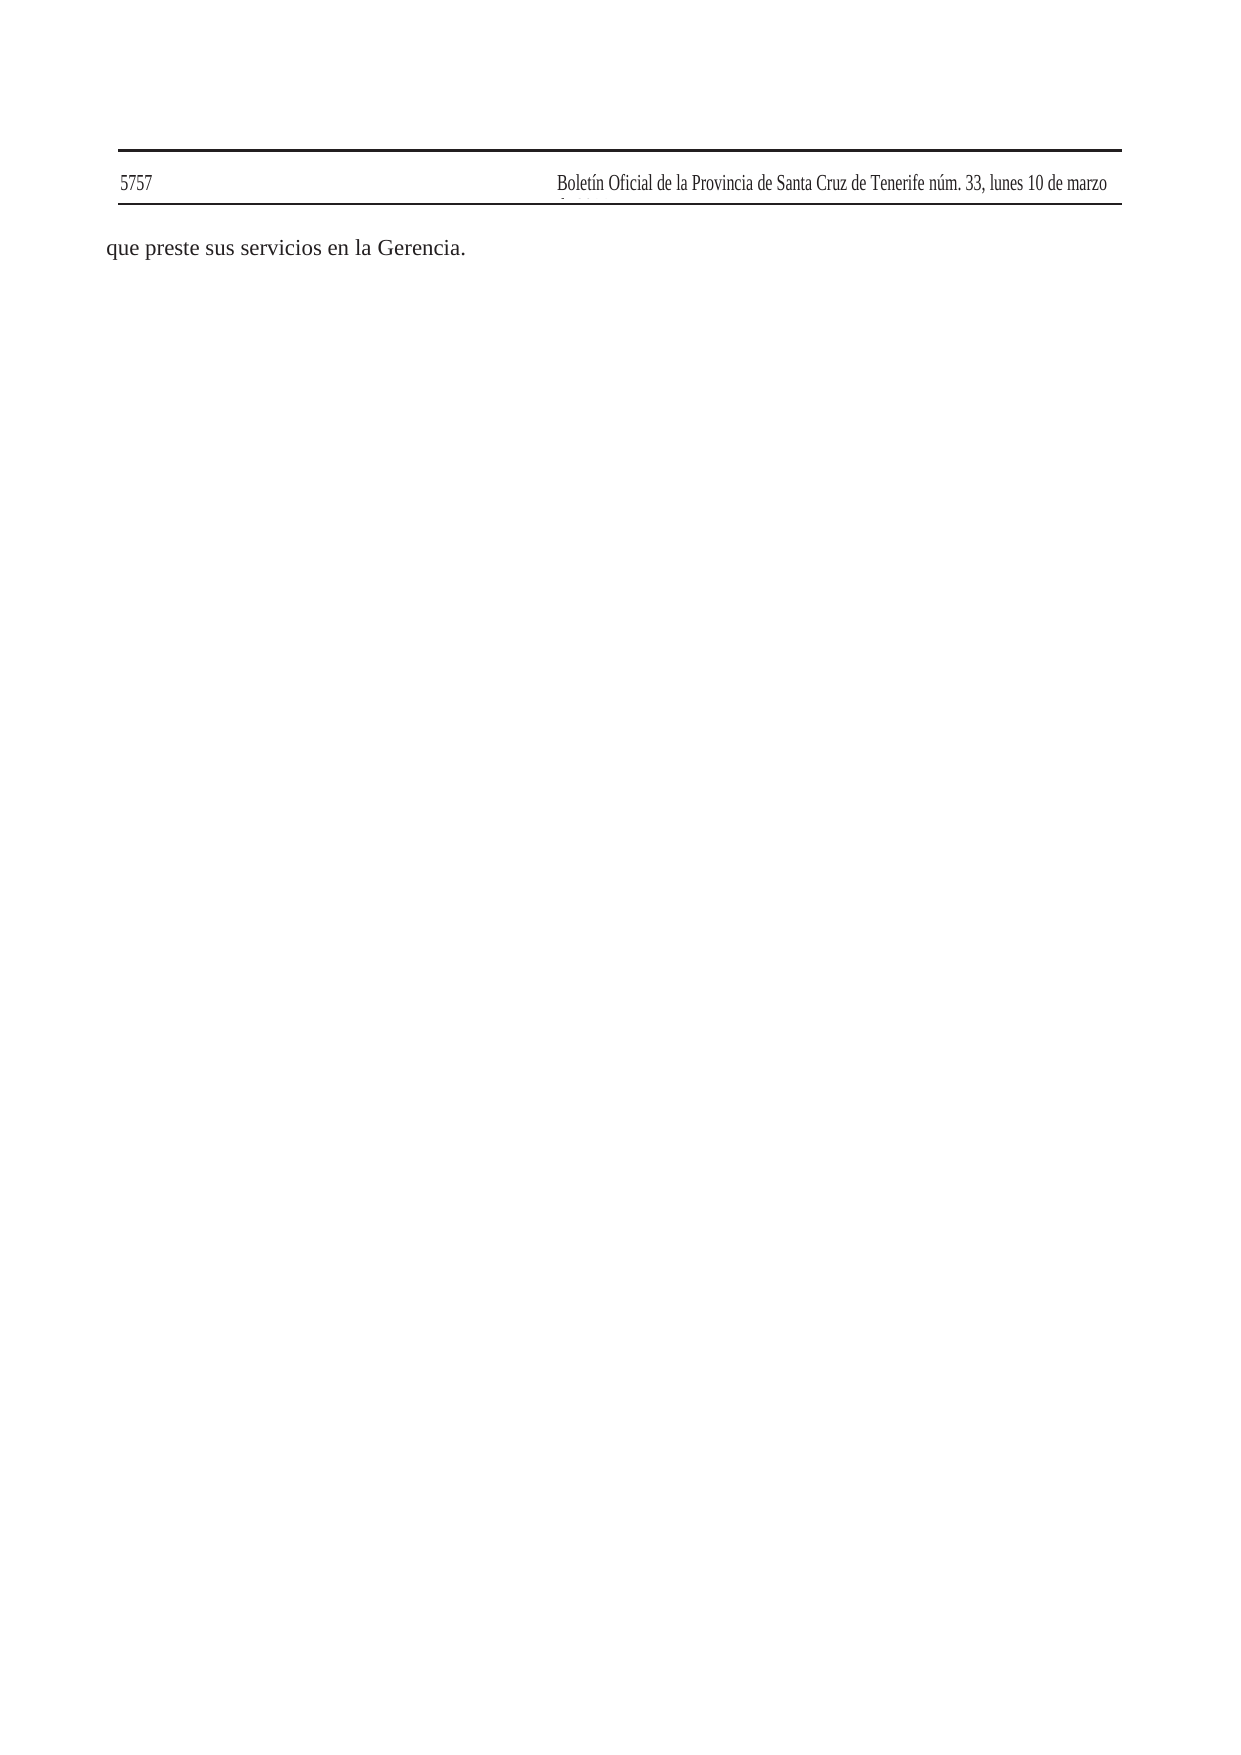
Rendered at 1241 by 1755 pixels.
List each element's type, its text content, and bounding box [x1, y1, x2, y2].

list que preste sus servicios en la Gerencia. [106, 234, 596, 260]
